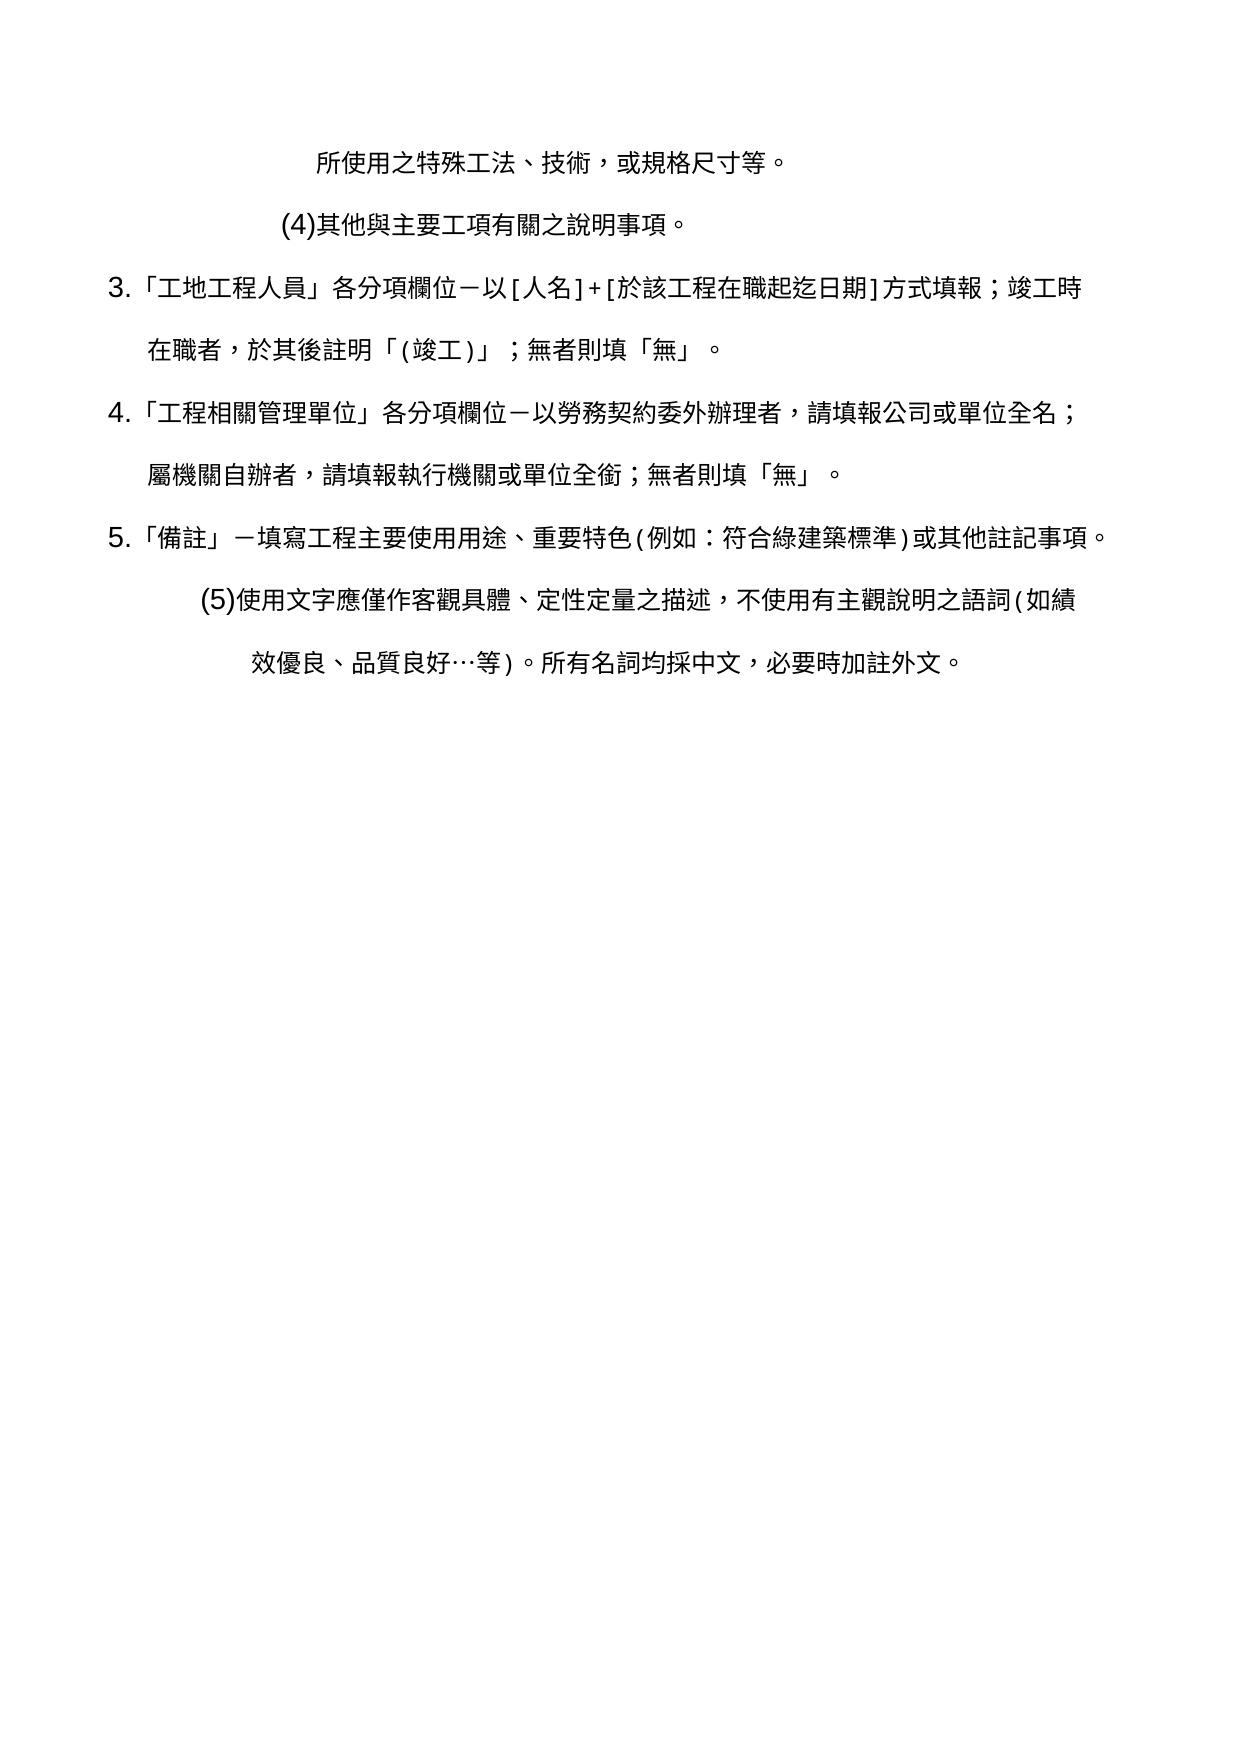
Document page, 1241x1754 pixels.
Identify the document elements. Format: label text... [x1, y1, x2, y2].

list 使用文字應僅作客觀具體、定性定量之描述，不使用有主觀說明之語詞(如績效優良、品質良好…等)。所有名詞均採中文，必要時加註外文。 [192, 557, 1092, 682]
list 其他與主要工項有關之說明事項。 [281, 182, 1092, 244]
list 「工程相關管理單位」各分項欄位－以勞務契約委外辦理者，請填報公司或單位全名；屬機關自辦者，請填報執行機關或單位全銜；無者則填「無」。 [108, 369, 1092, 494]
list 「工地工程人員」各分項欄位－以[人名]+[於該工程在職起迄日期]方式填報；竣工時在職者，於其後註明「(竣工)」；無者則填「無」。 [108, 244, 1092, 369]
list 所使用之特殊工法、技術，或規格尺寸等。 [281, 119, 1092, 182]
list 「備註」－填寫工程主要使用用途、重要特色(例如：符合綠建築標準)或其他註記事項。 [108, 494, 1092, 557]
